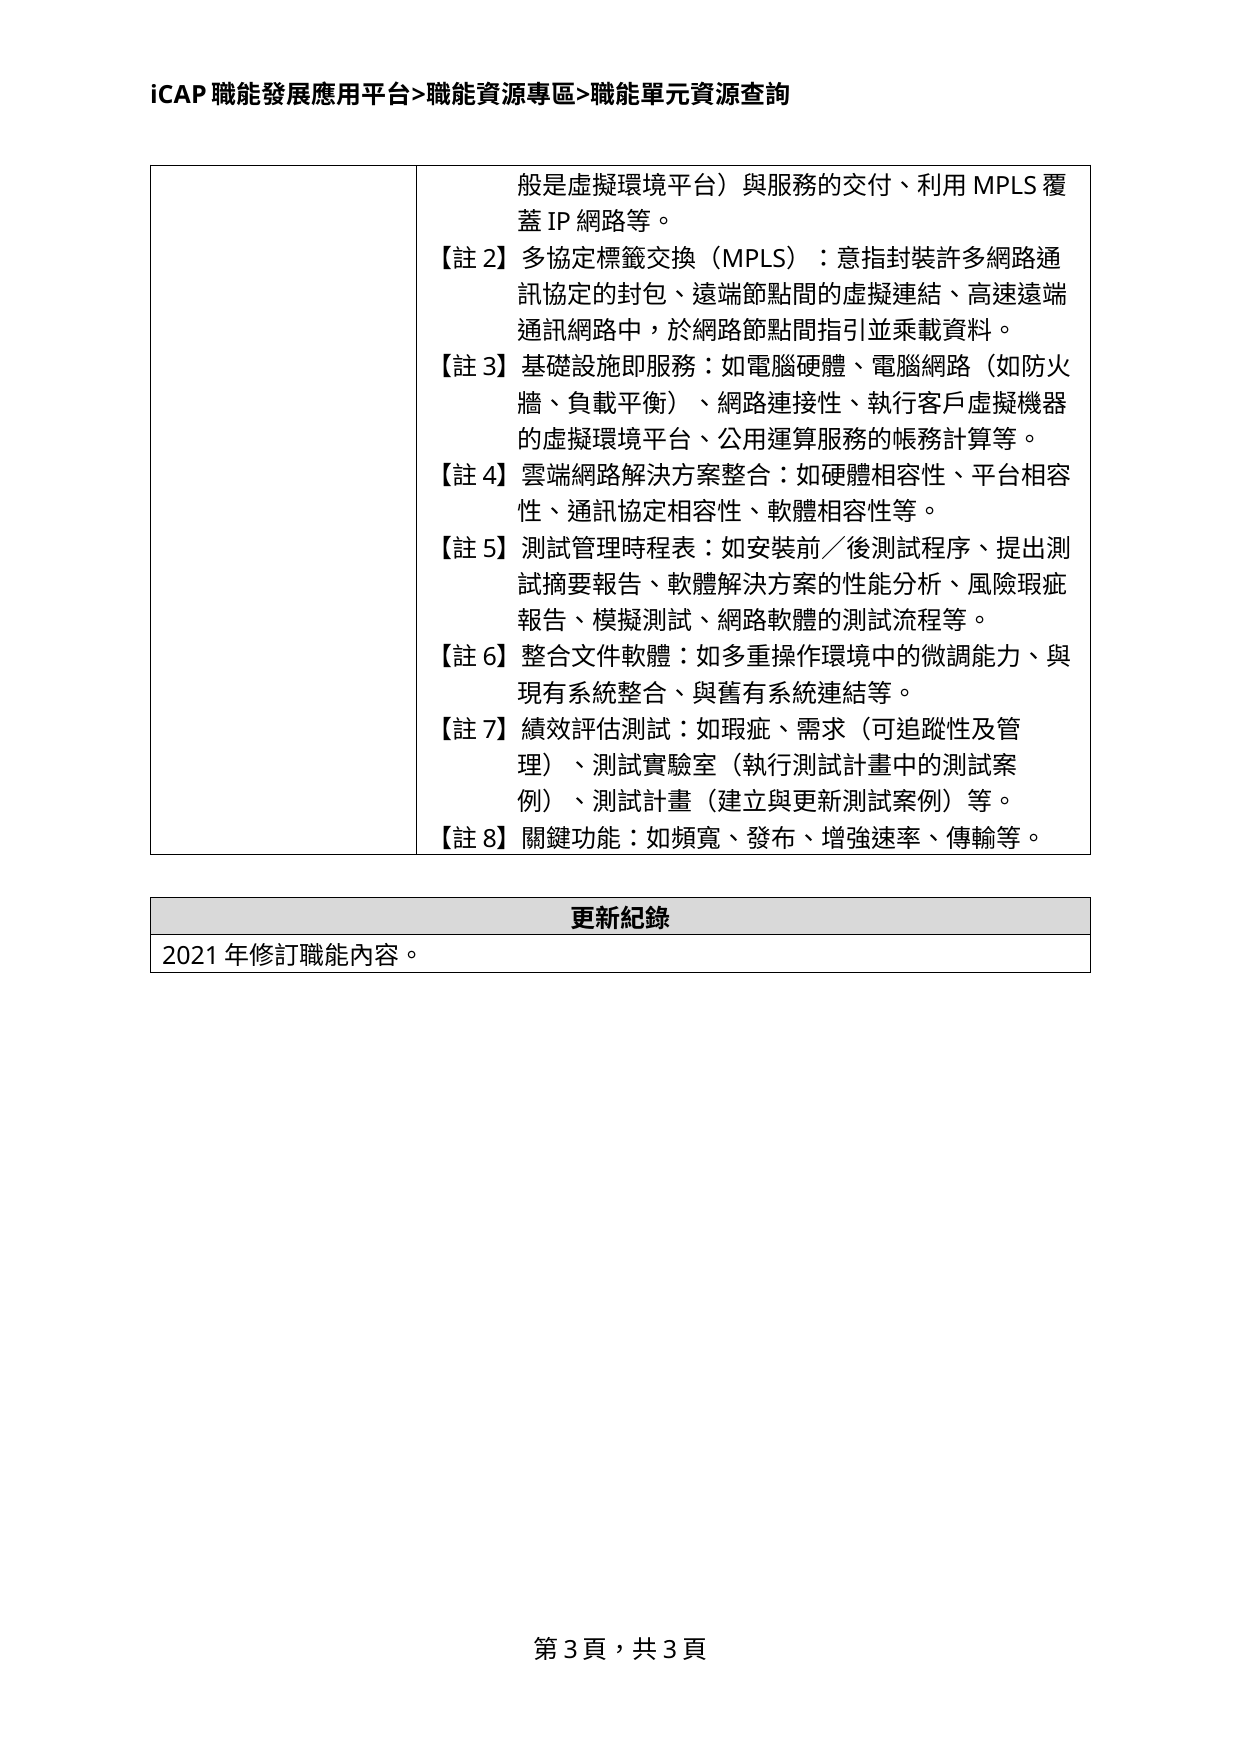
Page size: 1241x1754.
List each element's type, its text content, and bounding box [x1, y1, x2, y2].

table_header 更新紀錄 [151, 898, 1090, 934]
table_cell 般是虛擬環境平台）與服務的交付、利用MPLS覆蓋IP網路等。 【註2】多協定標籤交換（MPLS）：意指封裝許多網路通訊協定的封包、遠端節點間的虛擬連結、高速遠端通訊網路中，於網路節點間指引並乘載資料。 【註3】基礎設施即服務：如電腦硬體、電腦網路（如防火牆、負載平衡）、網路連接性、執行客戶虛擬機器的虛擬環境平台、公用運算服務的帳務計算等。 【註4】雲端網路解決方案整合：如硬體相容性、平台相容性、通訊協定相容性、軟體相容性等。 【註5】測試管理時程表：如安裝前／後測試程序、提出測試摘要報告、軟體解決方案的性能分析、風險瑕疵報告、模擬測試、網路軟體的測試流程等。 【註6】整合文件軟體：如多重操作環境中的微調能力、與現有系統整合、與舊有系統連結等。 【註7】績效評估測試：如瑕疵、需求（可追蹤性及管理）、測試實驗室（執行測試計畫中的測試案例）、測試計畫（建立與更新測試案例）等。 【註8】關鍵功能：如頻寬、發布、增強速率、傳輸等。 [417, 166, 1090, 854]
table_cell 2021年修訂職能內容。 [151, 935, 1090, 972]
table_cell [151, 166, 416, 854]
